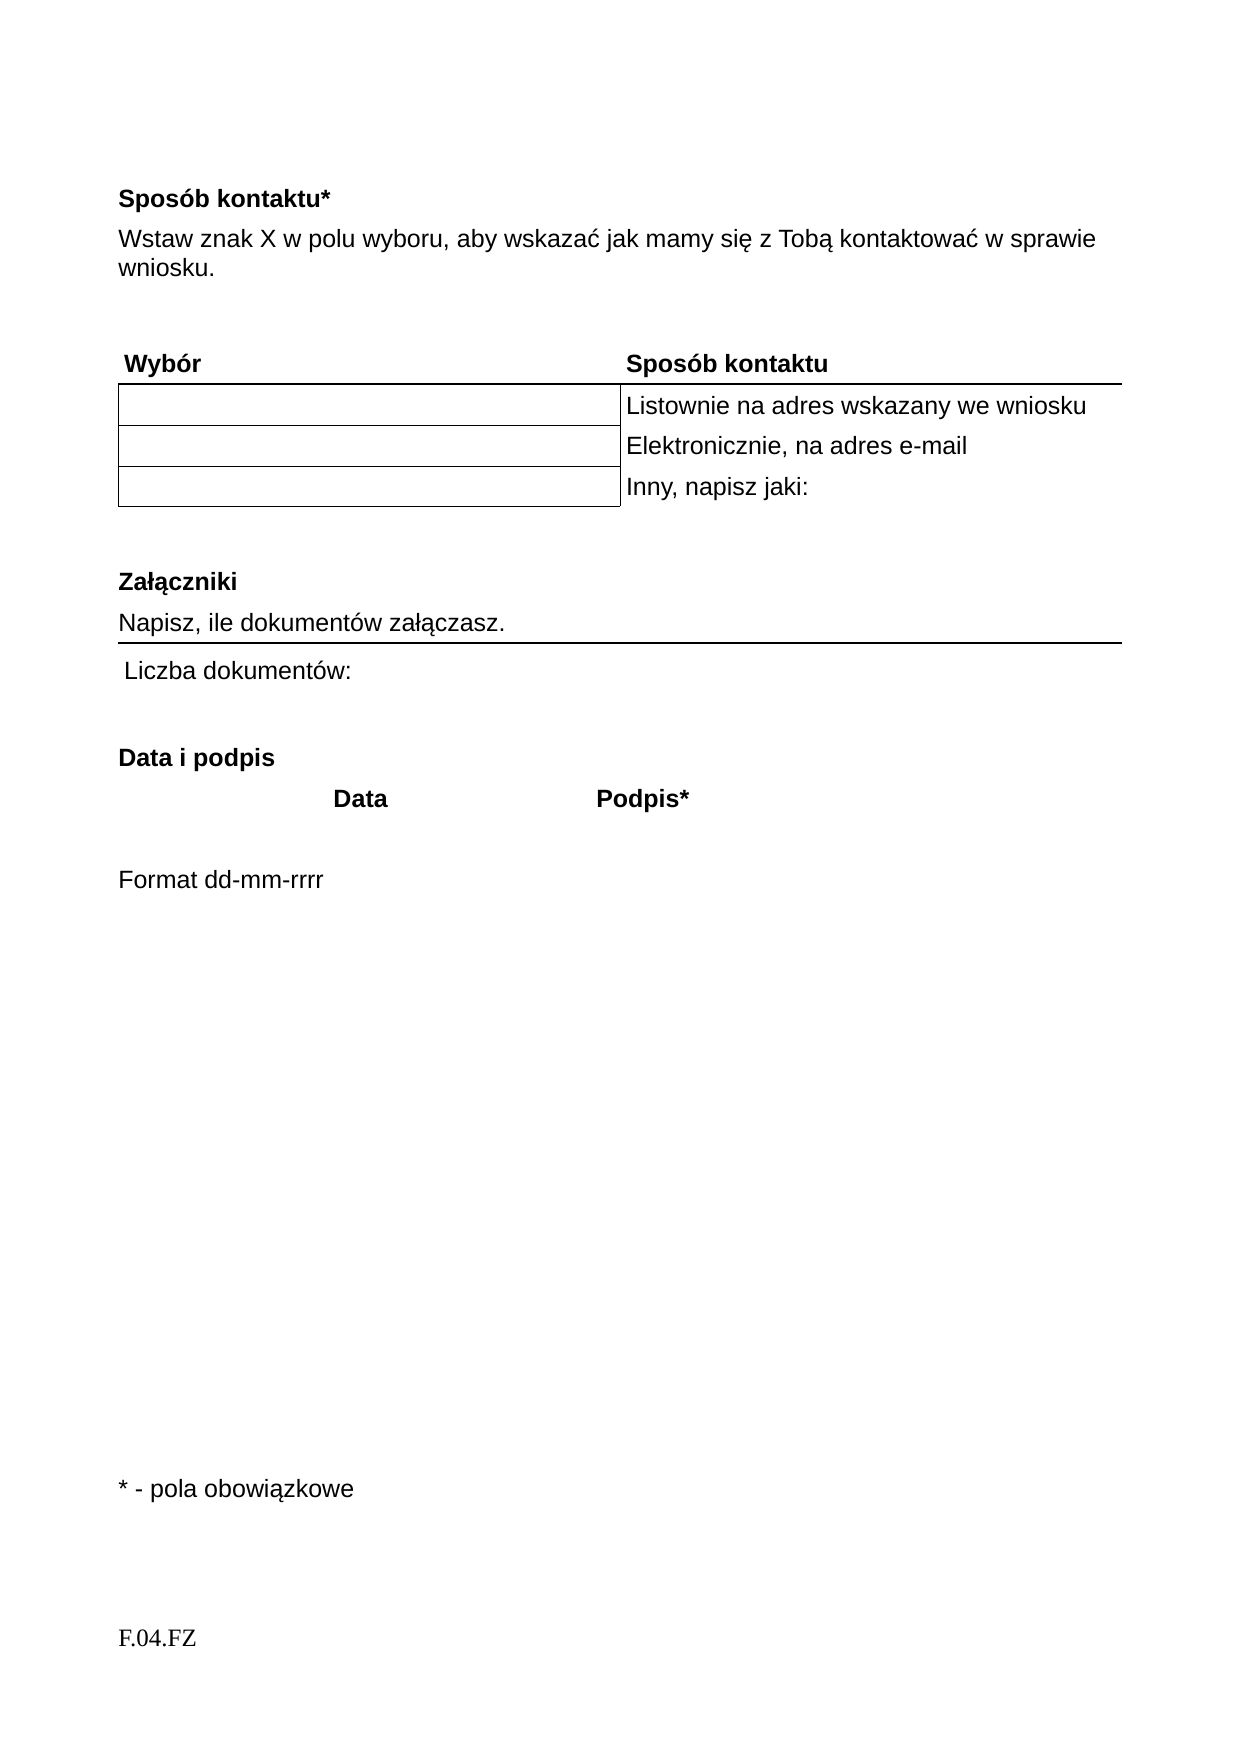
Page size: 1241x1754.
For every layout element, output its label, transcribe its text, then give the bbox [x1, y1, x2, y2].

text Załączniki [118, 567, 1122, 596]
text Format dd-mm-rrrr [118, 865, 1122, 894]
table_header Wybór [118, 343, 620, 383]
table_header Sposób kontaktu [620, 343, 1122, 383]
table_cell Elektronicznie, na adres e-mail [621, 425, 1122, 466]
table_header [620, 644, 1122, 696]
text Sposób kontaktu* [118, 184, 1122, 212]
table_cell [119, 467, 620, 506]
table_cell Inny, napisz jaki: [621, 466, 1122, 506]
table_cell [119, 385, 620, 425]
table_header Liczba dokumentów: [118, 644, 620, 696]
table_cell [119, 426, 620, 466]
text Wstaw znak X w polu wyboru, aby wskazać jak mamy się z Tobą kontaktować w sprawie wniosku. [118, 224, 1122, 282]
text Data Podpis* [118, 784, 1122, 812]
table_cell Listownie na adres wskazany we wniosku [621, 385, 1122, 425]
text * - pola obowiązkowe [118, 1474, 1122, 1503]
text Napisz, ile dokumentów załączasz. [118, 608, 1122, 636]
text Data i podpis [118, 743, 1122, 772]
